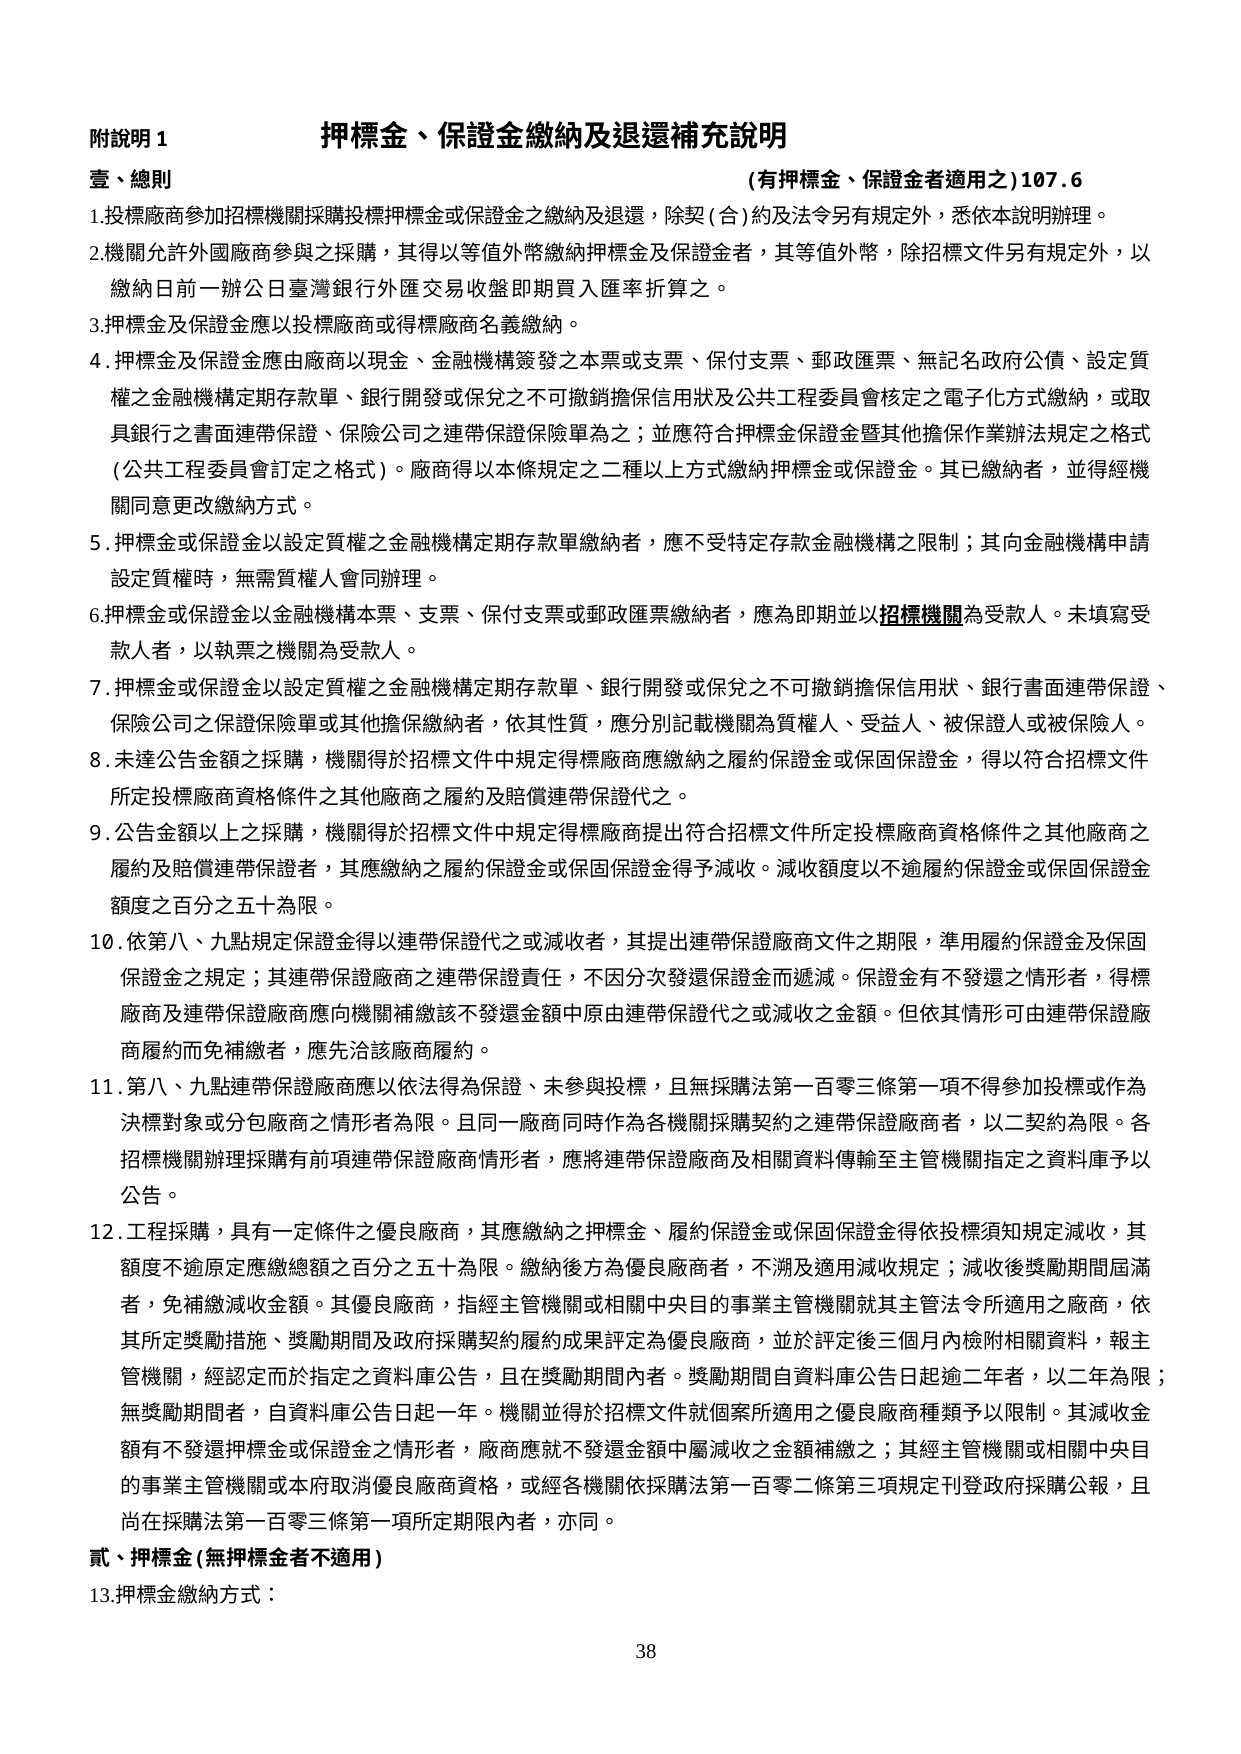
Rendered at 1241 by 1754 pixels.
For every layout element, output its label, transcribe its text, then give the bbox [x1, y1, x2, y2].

list 機關允許外國廠商參與之採購，其得以等值外幣繳納押標金及保證金者，其等值外幣，除招標文件另有規定外，以繳納日前一辦公日臺灣銀行外匯交易收盤即期買入匯率折算之。 [89, 236, 1151, 302]
list 第八、九點連帶保證廠商應以依法得為保證、未參與投標，且無採購法第一百零三條第一項不得參加投標或作為決標對象或分包廠商之情形者為限。且同一廠商同時作為各機關採購契約之連帶保證廠商者，以二契約為限。各招標機關辦理採購有前項連帶保證廠商情形者，應將連帶保證廠商及相關資料傳輸至主管機關指定之資料庫予以公告。 [89, 1070, 1151, 1209]
list 押標金繳納方式： [89, 1578, 1151, 1608]
list 押標金或保證金以金融機構本票、支票、保付支票或郵政匯票繳納者，應為即期並以招標機關為受款人。未填寫受款人者，以執票之機關為受款人。 [89, 598, 1151, 665]
list 押標金或保證金以設定質權之金融機構定期存款單繳納者，應不受特定存款金融機構之限制；其向金融機構申請設定質權時，無需質權人會同辦理。 [89, 526, 1151, 592]
list 未達公告金額之採購，機關得於招標文件中規定得標廠商應繳納之履約保證金或保固保證金，得以符合招標文件所定投標廠商資格條件之其他廠商之履約及賠償連帶保證代之。 [89, 744, 1151, 810]
list 投標廠商參加招標機關採購投標押標金或保證金之繳納及退還，除契(合)約及法令另有規定外，悉依本說明辦理。 [89, 199, 1151, 230]
list 工程採購，具有一定條件之優良廠商，其應繳納之押標金、履約保證金或保固保證金得依投標須知規定減收，其額度不逾原定應繳總額之百分之五十為限。繳納後方為優良廠商者，不溯及適用減收規定；減收後獎勵期間屆滿者，免補繳減收金額。其優良廠商，指經主管機關或相關中央目的事業主管機關就其主管法令所適用之廠商，依其所定獎勵措施、獎勵期間及政府採購契約履約成果評定為優良廠商，並於評定後三個月內檢附相關資料，報主管機關，經認定而於指定之資料庫公告，且在獎勵期間內者。獎勵期間自資料庫公告日起逾二年者，以二年為限；無獎勵期間者，自資料庫公告日起一年。機關並得於招標文件就個案所適用之優良廠商種類予以限制。其減收金額有不發還押標金或保證金之情形者，廠商應就不發還金額中屬減收之金額補繳之；其經主管機關或相關中央目的事業主管機關或本府取消優良廠商資格，或經各機關依採購法第一百零二條第三項規定刊登政府採購公報，且尚在採購法第一百零三條第一項所定期限內者，亦同。 [89, 1215, 1151, 1536]
list 押標金及保證金應由廠商以現金、金融機構簽發之本票或支票、保付支票、郵政匯票、無記名政府公債、設定質權之金融機構定期存款單、銀行開發或保兌之不可撤銷擔保信用狀及公共工程委員會核定之電子化方式繳納，或取具銀行之書面連帶保證、保險公司之連帶保證保險單為之；並應符合押標金保證金暨其他擔保作業辦法規定之格式(公共工程委員會訂定之格式)。廠商得以本條規定之二種以上方式繳納押標金或保證金。其已繳納者，並得經機關同意更改繳納方式。 [89, 344, 1151, 520]
text 附說明1 押標金、保證金繳納及退還補充說明 [89, 112, 1151, 154]
text 貳、押標金(無押標金者不適用) [89, 1542, 1151, 1572]
list 依第八、九點規定保證金得以連帶保證代之或減收者，其提出連帶保證廠商文件之期限，準用履約保證金及保固保證金之規定；其連帶保證廠商之連帶保證責任，不因分次發還保證金而遞減。保證金有不發還之情形者，得標廠商及連帶保證廠商應向機關補繳該不發還金額中原由連帶保證代之或減收之金額。但依其情形可由連帶保證廠商履約而免補繳者，應先洽該廠商履約。 [89, 925, 1151, 1064]
list 押標金或保證金以設定質權之金融機構定期存款單、銀行開發或保兌之不可撤銷擔保信用狀、銀行書面連帶保證、保險公司之保證保險單或其他擔保繳納者，依其性質，應分別記載機關為質權人、受益人、被保證人或被保險人。 [89, 671, 1151, 738]
list 押標金及保證金應以投標廠商或得標廠商名義繳納。 [89, 308, 1151, 338]
text 壹、總則 (有押標金、保證金者適用之)107.6 [89, 163, 1151, 193]
list 公告金額以上之採購，機關得於招標文件中規定得標廠商提出符合招標文件所定投標廠商資格條件之其他廠商之履約及賠償連帶保證者，其應繳納之履約保證金或保固保證金得予減收。減收額度以不逾履約保證金或保固保證金額度之百分之五十為限。 [89, 816, 1151, 919]
